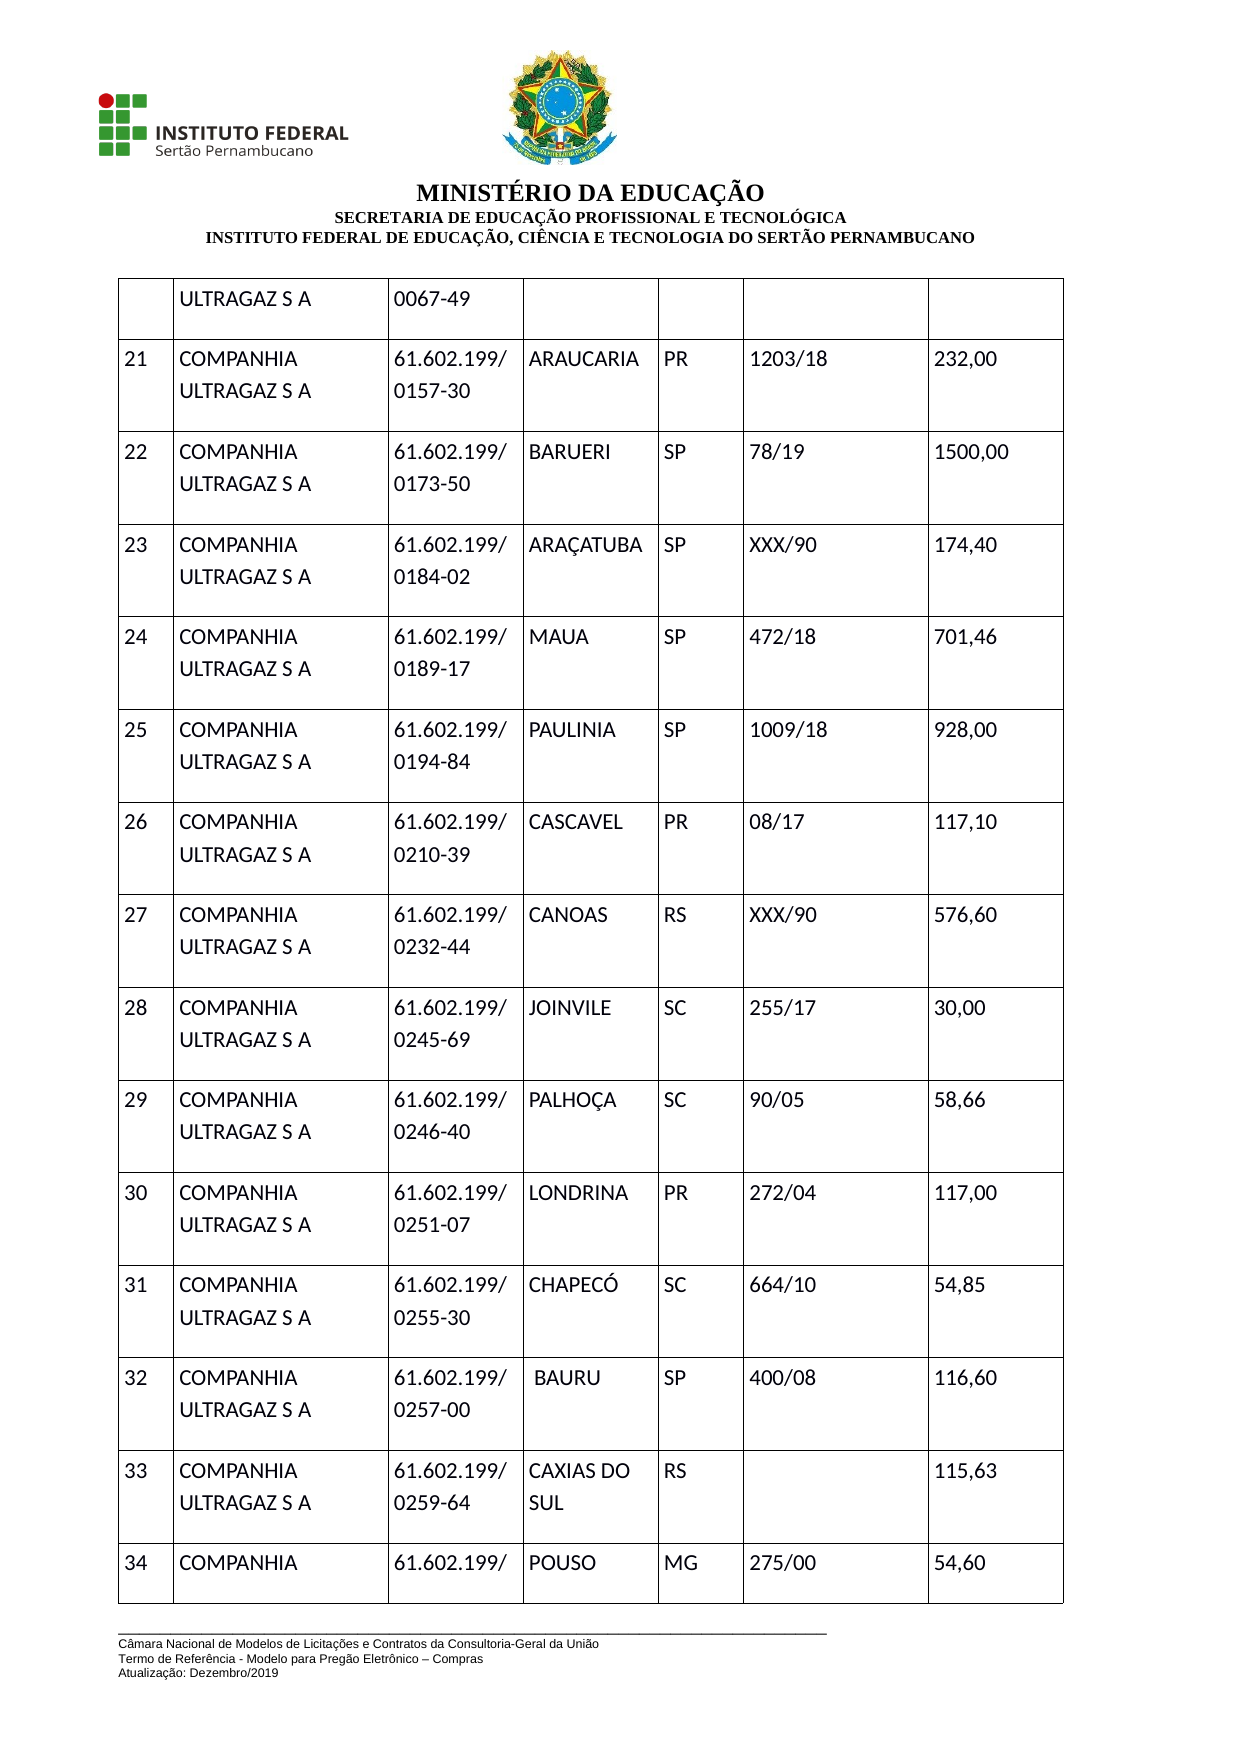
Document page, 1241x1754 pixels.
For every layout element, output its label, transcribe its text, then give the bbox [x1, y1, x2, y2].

table_cell 30 [119, 1173, 173, 1265]
table_cell POUSO [524, 1544, 658, 1603]
table_cell ARAUCARIA [524, 340, 658, 431]
table_cell COMPANHIA [174, 1544, 388, 1603]
table_cell 22 [119, 432, 173, 524]
table_cell 54,60 [929, 1544, 1063, 1603]
table_cell PR [659, 803, 743, 894]
table_cell 26 [119, 803, 173, 894]
table_cell XXX/90 [744, 525, 928, 616]
table_cell 400/08 [744, 1358, 928, 1450]
table_cell RS [659, 895, 743, 987]
table_cell 255/17 [744, 988, 928, 1079]
table_cell 27 [119, 895, 173, 987]
table_cell 275/00 [744, 1544, 928, 1603]
picture [98, 93, 349, 156]
table_cell 58,66 [929, 1081, 1063, 1172]
table_cell 701,46 [929, 617, 1063, 709]
table_cell 61.602.199/0255-30 [389, 1266, 523, 1357]
table_cell [929, 279, 1063, 339]
table_cell 61.602.199/0232-44 [389, 895, 523, 987]
table_cell RS [659, 1451, 743, 1542]
table_cell XXX/90 [744, 895, 928, 987]
table_cell 23 [119, 525, 173, 616]
table_cell 78/19 [744, 432, 928, 524]
table_cell SP [659, 710, 743, 802]
table_cell 576,60 [929, 895, 1063, 987]
table_cell 08/17 [744, 803, 928, 894]
table_cell 61.602.199/0245-69 [389, 988, 523, 1079]
table_cell 472/18 [744, 617, 928, 709]
table_cell 61.602.199/0184-02 [389, 525, 523, 616]
table_cell 61.602.199/ [389, 1544, 523, 1603]
table_cell 1203/18 [744, 340, 928, 431]
table_cell 272/04 [744, 1173, 928, 1265]
table_cell SC [659, 988, 743, 1079]
table_cell CASCAVEL [524, 803, 658, 894]
table_cell [119, 279, 173, 339]
table_cell JOINVILE [524, 988, 658, 1079]
table_cell COMPANHIA ULTRAGAZ S A [174, 710, 388, 802]
table_cell 664/10 [744, 1266, 928, 1357]
table_cell LONDRINA [524, 1173, 658, 1265]
table_cell [744, 279, 928, 339]
table_cell PAULINIA [524, 710, 658, 802]
table_cell COMPANHIA ULTRAGAZ S A [174, 1173, 388, 1265]
table_cell COMPANHIA ULTRAGAZ S A [174, 525, 388, 616]
table_cell COMPANHIA ULTRAGAZ S A [174, 1266, 388, 1357]
table_cell 928,00 [929, 710, 1063, 802]
table_cell 1500,00 [929, 432, 1063, 524]
table_cell SC [659, 1266, 743, 1357]
table_cell 61.602.199/0173-50 [389, 432, 523, 524]
table_cell 174,40 [929, 525, 1063, 616]
table_cell 61.602.199/0251-07 [389, 1173, 523, 1265]
table_cell SP [659, 525, 743, 616]
table_cell SP [659, 432, 743, 524]
table_cell COMPANHIA ULTRAGAZ S A [174, 340, 388, 431]
table_cell 34 [119, 1544, 173, 1603]
table_cell 32 [119, 1358, 173, 1450]
table_cell 21 [119, 340, 173, 431]
table_cell ARAÇATUBA [524, 525, 658, 616]
table_cell COMPANHIA ULTRAGAZ S A [174, 432, 388, 524]
table_cell 61.602.199/0246-40 [389, 1081, 523, 1172]
table_cell 61.602.199/0157-30 [389, 340, 523, 431]
table_cell 61.602.199/0189-17 [389, 617, 523, 709]
table_cell BARUERI [524, 432, 658, 524]
table_cell COMPANHIA ULTRAGAZ S A [174, 803, 388, 894]
table_cell COMPANHIA ULTRAGAZ S A [174, 1358, 388, 1450]
table_cell 61.602.199/0194-84 [389, 710, 523, 802]
table_cell 61.602.199/0257-00 [389, 1358, 523, 1450]
table_cell BAURU [524, 1358, 658, 1450]
table_cell 232,00 [929, 340, 1063, 431]
table_cell 61.602.199/0210-39 [389, 803, 523, 894]
table_cell 29 [119, 1081, 173, 1172]
table_cell PALHOÇA [524, 1081, 658, 1172]
table_cell PR [659, 340, 743, 431]
table_cell [744, 1451, 928, 1542]
table_cell COMPANHIA ULTRAGAZ S A [174, 1081, 388, 1172]
table_cell 90/05 [744, 1081, 928, 1172]
table_cell 24 [119, 617, 173, 709]
table_cell SP [659, 1358, 743, 1450]
table_cell 31 [119, 1266, 173, 1357]
table_cell [659, 279, 743, 339]
table_cell COMPANHIA ULTRAGAZ S A [174, 1451, 388, 1542]
table_cell 117,00 [929, 1173, 1063, 1265]
table_cell MAUA [524, 617, 658, 709]
table_cell CAXIAS DO SUL [524, 1451, 658, 1542]
picture [502, 50, 617, 165]
table_cell 25 [119, 710, 173, 802]
table_cell [524, 279, 658, 339]
table_cell COMPANHIA ULTRAGAZ S A [174, 988, 388, 1079]
table_cell 54,85 [929, 1266, 1063, 1357]
table_cell ULTRAGAZ S A [174, 279, 388, 339]
table_cell 61.602.199/0259-64 [389, 1451, 523, 1542]
table_cell 0067-49 [389, 279, 523, 339]
table_cell 30,00 [929, 988, 1063, 1079]
table_cell COMPANHIA ULTRAGAZ S A [174, 617, 388, 709]
table_cell 117,10 [929, 803, 1063, 894]
table_cell 33 [119, 1451, 173, 1542]
table_cell COMPANHIA ULTRAGAZ S A [174, 895, 388, 987]
table_cell SC [659, 1081, 743, 1172]
table_cell 28 [119, 988, 173, 1079]
table_cell 116,60 [929, 1358, 1063, 1450]
table_cell SP [659, 617, 743, 709]
table_cell PR [659, 1173, 743, 1265]
table_cell 1009/18 [744, 710, 928, 802]
table_cell CANOAS [524, 895, 658, 987]
table_cell 115,63 [929, 1451, 1063, 1542]
table_cell CHAPECÓ [524, 1266, 658, 1357]
table_cell MG [659, 1544, 743, 1603]
